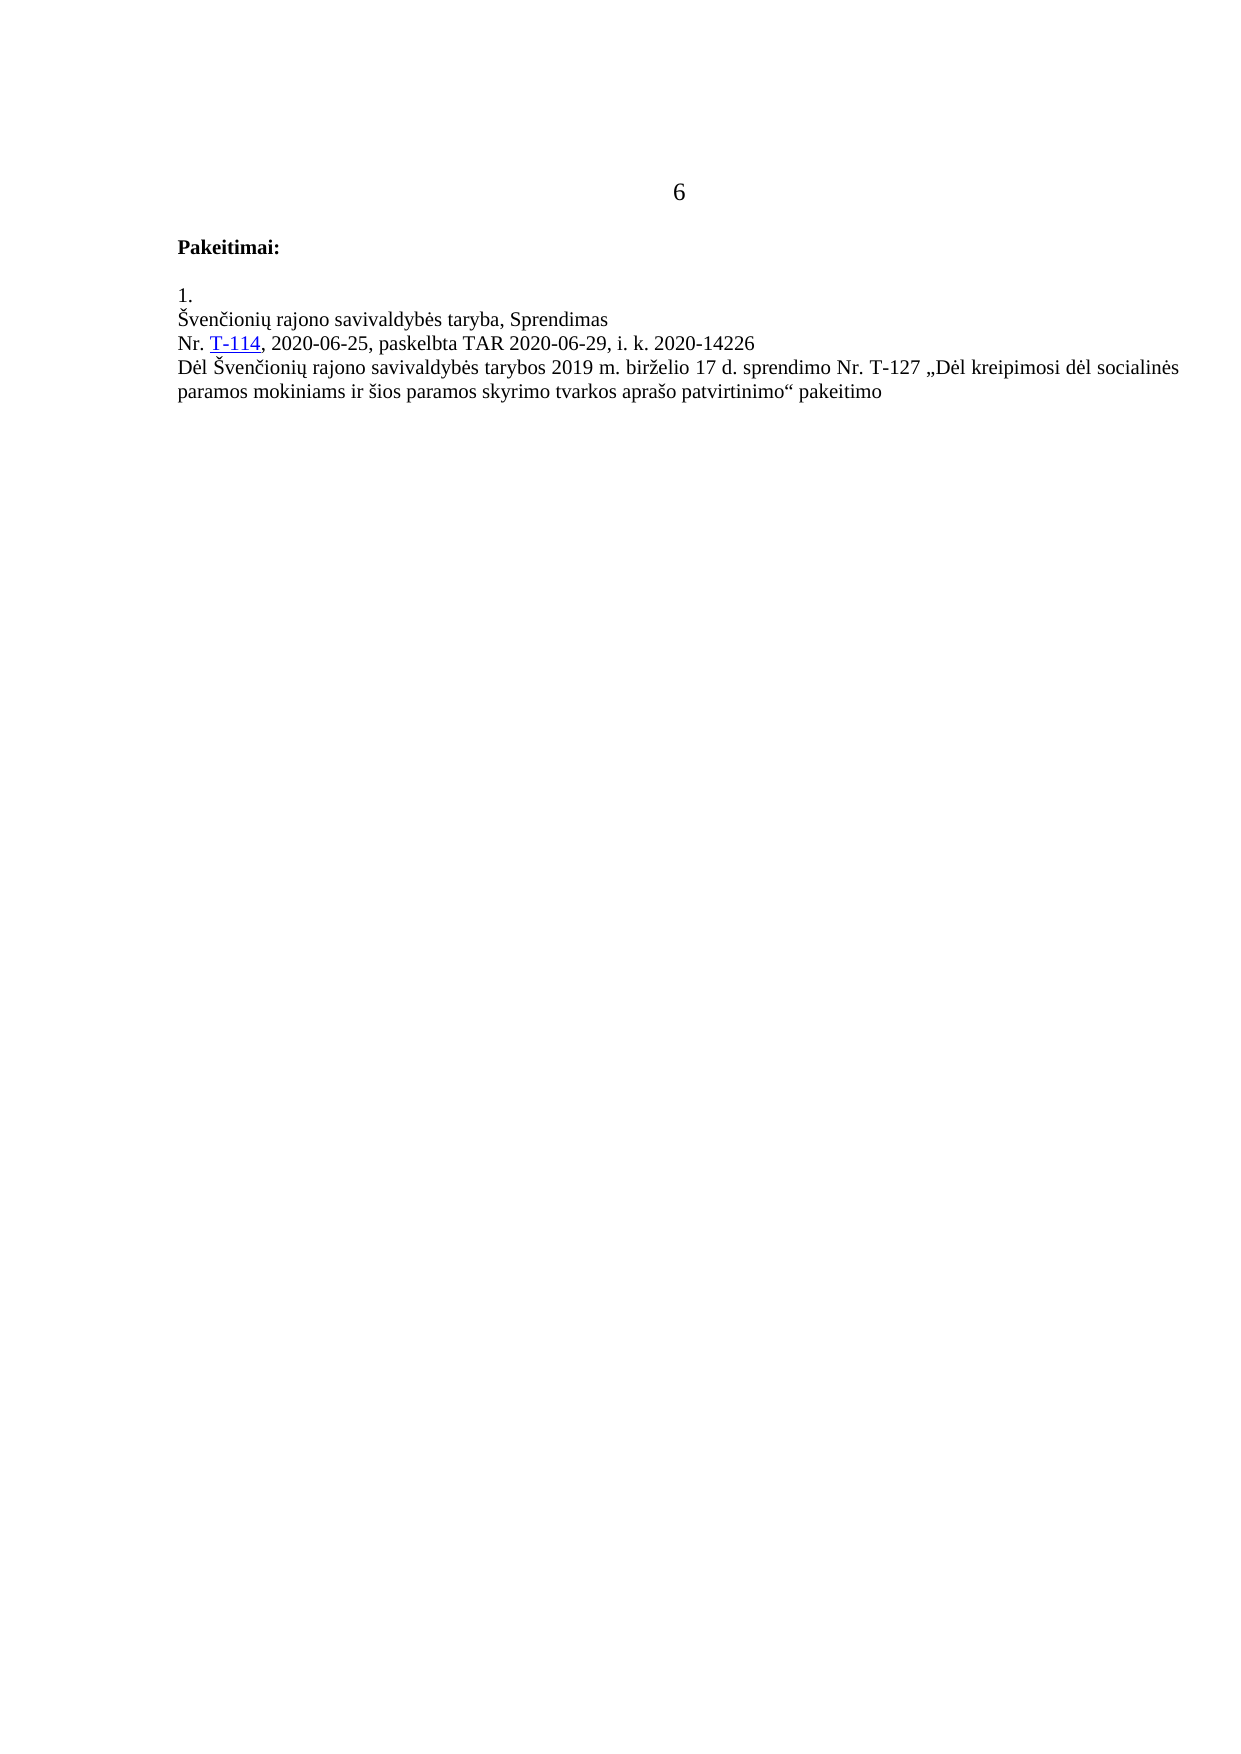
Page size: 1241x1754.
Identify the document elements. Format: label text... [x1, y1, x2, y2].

text Dėl Švenčionių rajono savivaldybės tarybos 2019 m. birželio 17 d. sprendimo Nr. T-127 „Dėl kreipimosi dėl socialinės paramos mokiniams ir šios paramos skyrimo tvarkos aprašo patvirtinimo“ pakeitimo [177, 355, 1181, 403]
text Pakeitimai: [177, 235, 1181, 259]
text Nr. T-114, 2020-06-25, paskelbta TAR 2020-06-29, i. k. 2020-14226 [177, 331, 1181, 355]
text Švenčionių rajono savivaldybės taryba, Sprendimas [177, 307, 1181, 331]
text 1. [177, 283, 1181, 307]
